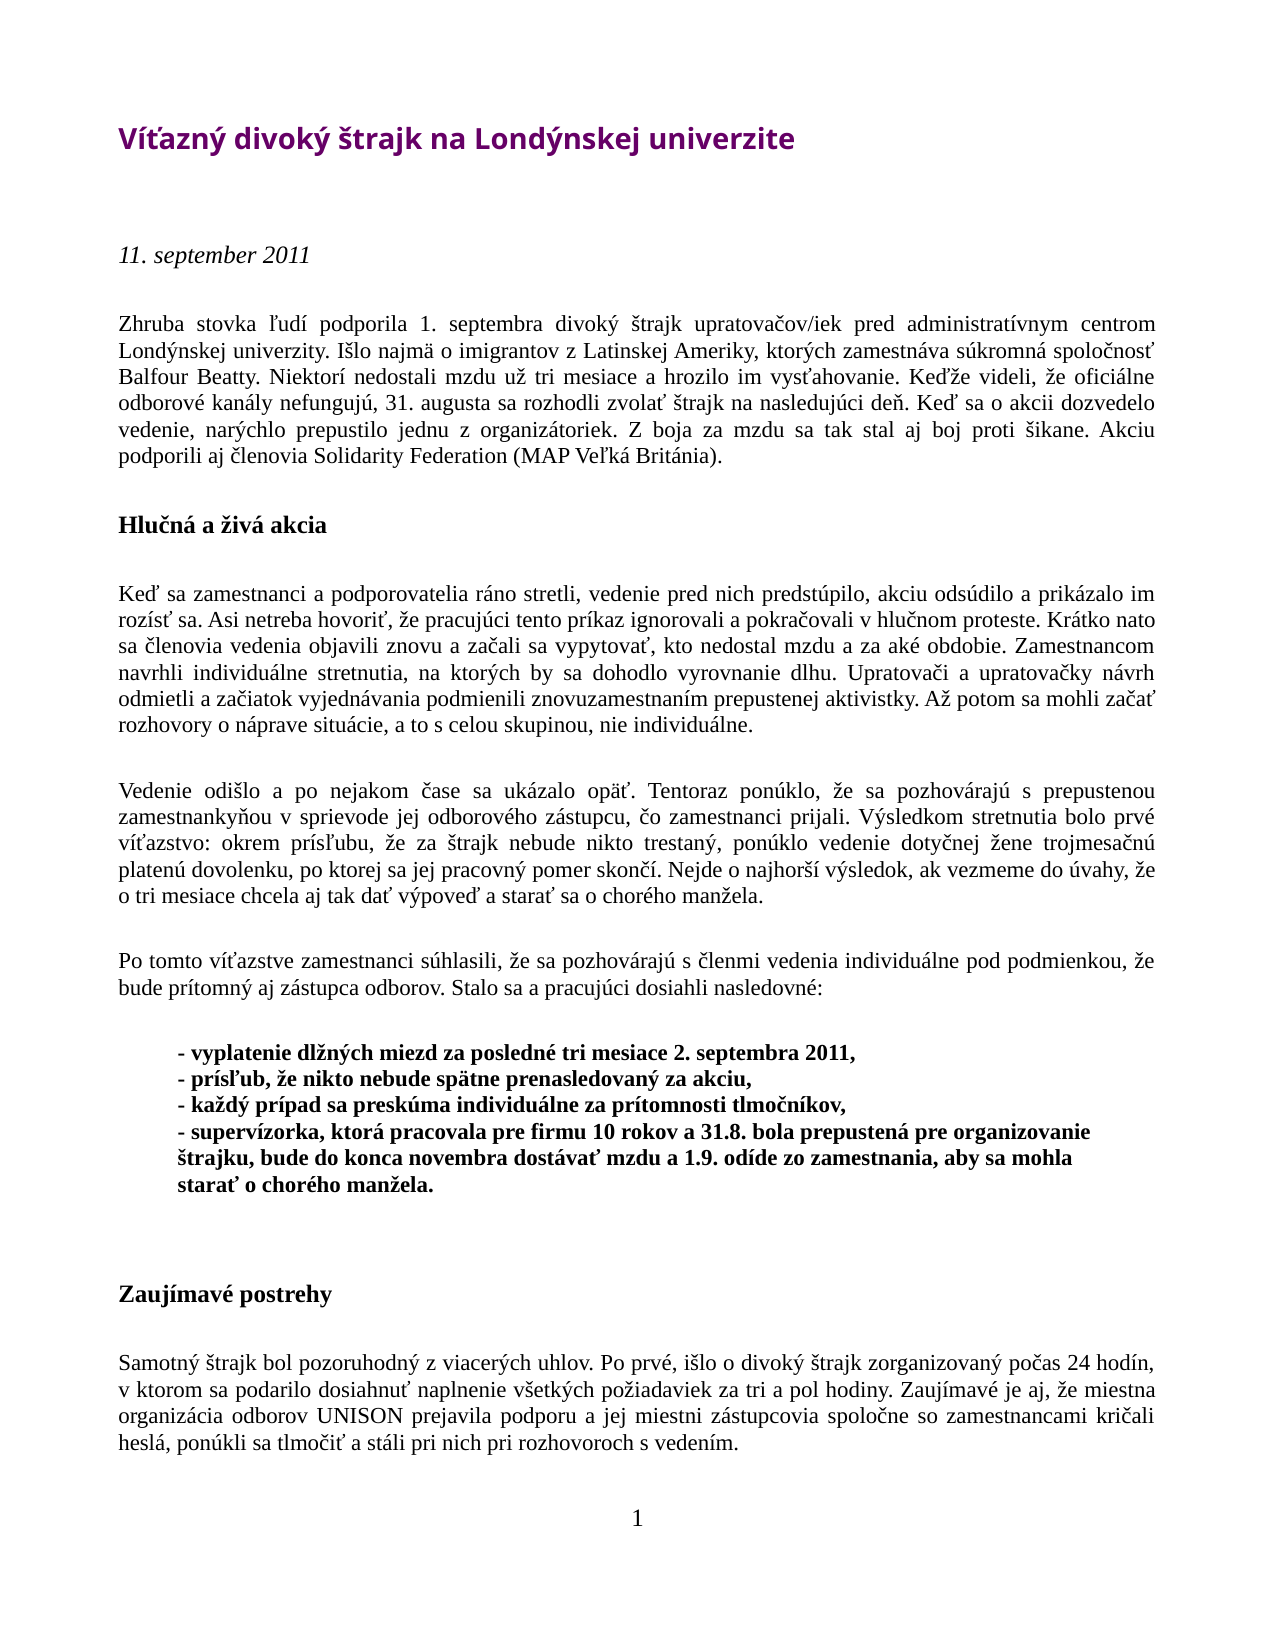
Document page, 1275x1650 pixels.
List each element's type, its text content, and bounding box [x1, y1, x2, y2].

text 11. september 2011 [118, 240, 1157, 269]
text Po tomto víťazstve zamestnanci súhlasili, že sa pozhovárajú s členmi vedenia individuálne pod podmienkou, že bude prítomný aj zástupca odborov. Stalo sa a pracujúci dosiahli nasledovné: [118, 921, 1157, 1000]
text Vedenie odišlo a po nejakom čase sa ukázalo opäť. Tentoraz ponúklo, že sa pozhovárajú s prepustenou zamestnankyňou v sprievode jej odborového zástupcu, čo zamestnanci prijali. Výsledkom stretnutia bolo prvé víťazstvo: okrem prísľubu, že za štrajk nebude nikto trestaný, ponúklo vedenie dotyčnej žene trojmesačnú platenú dovolenku, po ktorej sa jej pracovný pomer skončí. Nejde o najhorší výsledok, ak vezmeme do úvahy, že o tri mesiace chcela aj tak dať výpoveď a starať sa o chorého manžela. [118, 750, 1157, 908]
text Samotný štrajk bol pozoruhodný z viacerých uhlov. Po prvé, išlo o divoký štrajk zorganizovaný počas 24 hodín, v ktorom sa podarilo dosiahnuť naplnenie všetkých požiadaviek za tri a pol hodiny. Zaujímavé je aj, že miestna organizácia odborov UNISON prejavila podporu a jej miestni zástupcovia spoločne so zamestnancami kričali heslá, ponúkli sa tlmočiť a stáli pri nich pri rozhovoroch s vedením. [118, 1321, 1157, 1455]
text Zhruba stovka ľudí podporila 1. septembra divoký štrajk upratovačov/iek pred administratívnym centrom Londýnskej univerzity. Išlo najmä o imigrantov z Latinskej Ameriky, ktorých zamestnáva súkromná spoločnosť Balfour Beatty. Niektorí nedostali mzdu už tri mesiace a hrozilo im vysťahovanie. Keďže videli, že oficiálne odborové kanály nefungujú, 31. augusta sa rozhodli zvolať štrajk na nasledujúci deň. Keď sa o akcii dozvedelo vedenie, narýchlo prepustilo jednu z organizátoriek. Z boja za mzdu sa tak stal aj boj proti šikane. Akciu podporili aj členovia Solidarity Federation (MAP Veľká Británia). [118, 282, 1157, 468]
text Víťazný divoký štrajk na Londýnskej univerzite [118, 118, 1157, 158]
text - vyplatenie dlžných miezd za posledné tri mesiace 2. septembra 2011, - prísľub, že nikto nebude spätne prenasledovaný za akciu, - každý prípad sa preskúma individuálne za prítomnosti tlmočníkov, - supervízorka, ktorá pracovala pre firmu 10 rokov a 31.8. bola prepustená pre organizovanie štrajku, bude do konca novembra dostávať mzdu a 1.9. odíde zo zamestnania, aby sa mohla starať o chorého manžela. [177, 1012, 1122, 1197]
text Hlučná a živá akcia [118, 481, 1157, 538]
text Keď sa zamestnanci a podporovatelia ráno stretli, vedenie pred nich predstúpilo, akciu odsúdilo a prikázalo im rozísť sa. Asi netreba hovoriť, že pracujúci tento príkaz ignorovali a pokračovali v hlučnom proteste. Krátko nato sa členovia vedenia objavili znovu a začali sa vypytovať, kto nedostal mzdu a za aké obdobie. Zamestnancom navrhli individuálne stretnutia, na ktorých by sa dohodlo vyrovnanie dlhu. Upratovači a upratovačky návrh odmietli a začiatok vyjednávania podmienili znovuzamestnaním prepustenej aktivistky. Až potom sa mohli začať rozhovory o náprave situácie, a to s celou skupinou, nie individuálne. [118, 551, 1157, 738]
text Zaujímavé postrehy [118, 1279, 1157, 1308]
